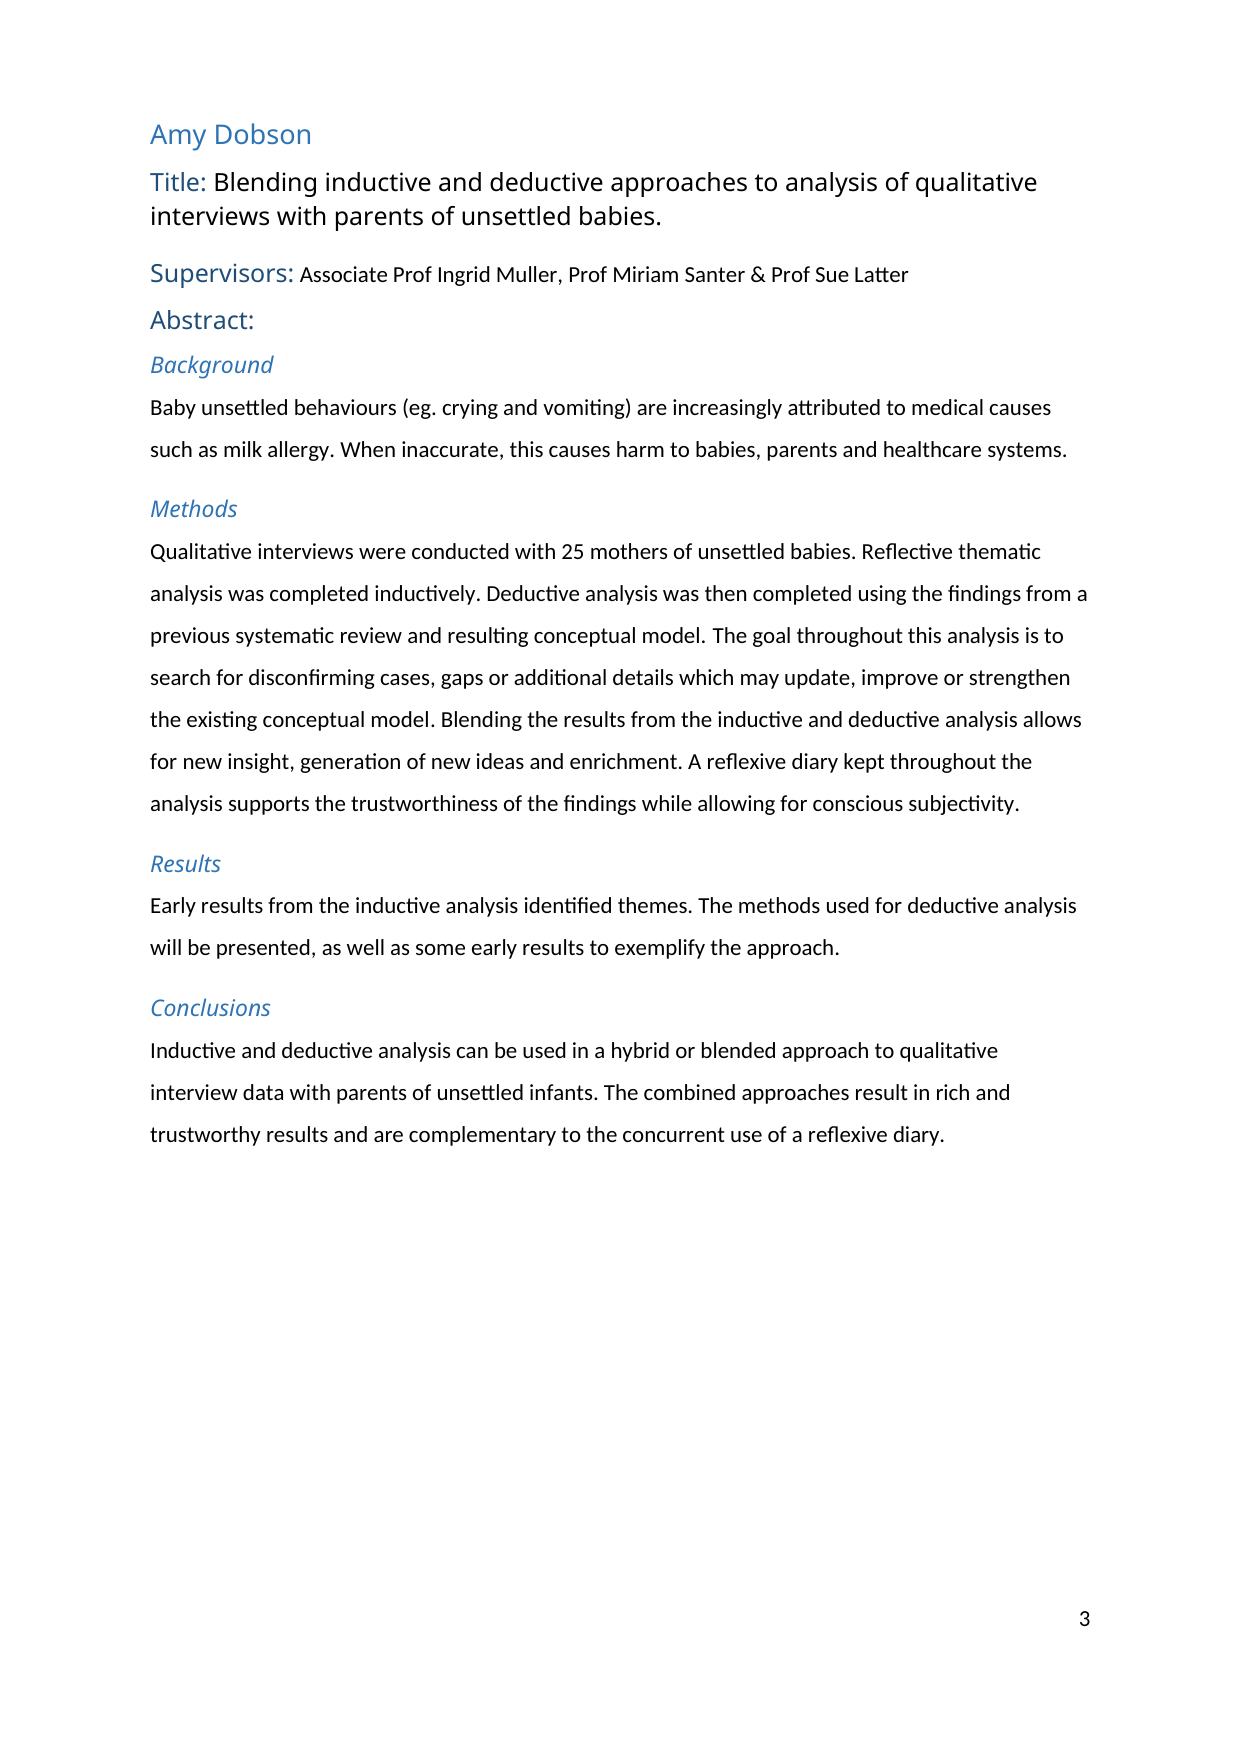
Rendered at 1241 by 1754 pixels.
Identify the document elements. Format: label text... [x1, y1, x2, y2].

text Baby unsettled behaviours (eg. crying and vomiting) are increasingly attributed to medical causes such as milk allergy. When inaccurate, this causes harm to babies, parents and healthcare systems. [150, 393, 1090, 463]
subtitle Methods [150, 493, 1090, 525]
subtitle Background [150, 349, 1090, 380]
subtitle Abstract: [150, 302, 1090, 337]
subtitle Results [150, 848, 1090, 879]
text Inductive and deductive analysis can be used in a hybrid or blended approach to qualitative interview data with parents of unsettled infants. The combined approaches result in rich and trustworthy results and are complementary to the concurrent use of a reflexive diary. [150, 1036, 1090, 1148]
text Supervisors: Associate Prof Ingrid Muller, Prof Miriam Santer & Prof Sue Latter [150, 256, 1090, 290]
subtitle Title: Blending inductive and deductive approaches to analysis of qualitative interviews with parents of unsettled babies. [150, 165, 1090, 233]
subtitle Conclusions [150, 992, 1090, 1023]
subtitle Amy Dobson [150, 116, 1090, 152]
text Early results from the inductive analysis identified themes. The methods used for deductive analysis will be presented, as well as some early results to exemplify the approach. [150, 891, 1090, 961]
text Qualitative interviews were conducted with 25 mothers of unsettled babies. Reflective thematic analysis was completed inductively. Deductive analysis was then completed using the findings from a previous systematic review and resulting conceptual model. The goal throughout this analysis is to search for disconfirming cases, gaps or additional details which may update, improve or strengthen the existing conceptual model. Blending the results from the inductive and deductive analysis allows for new insight, generation of new ideas and enrichment. A reflexive diary kept throughout the analysis supports the trustworthiness of the findings while allowing for conscious subjectivity. [150, 537, 1090, 817]
